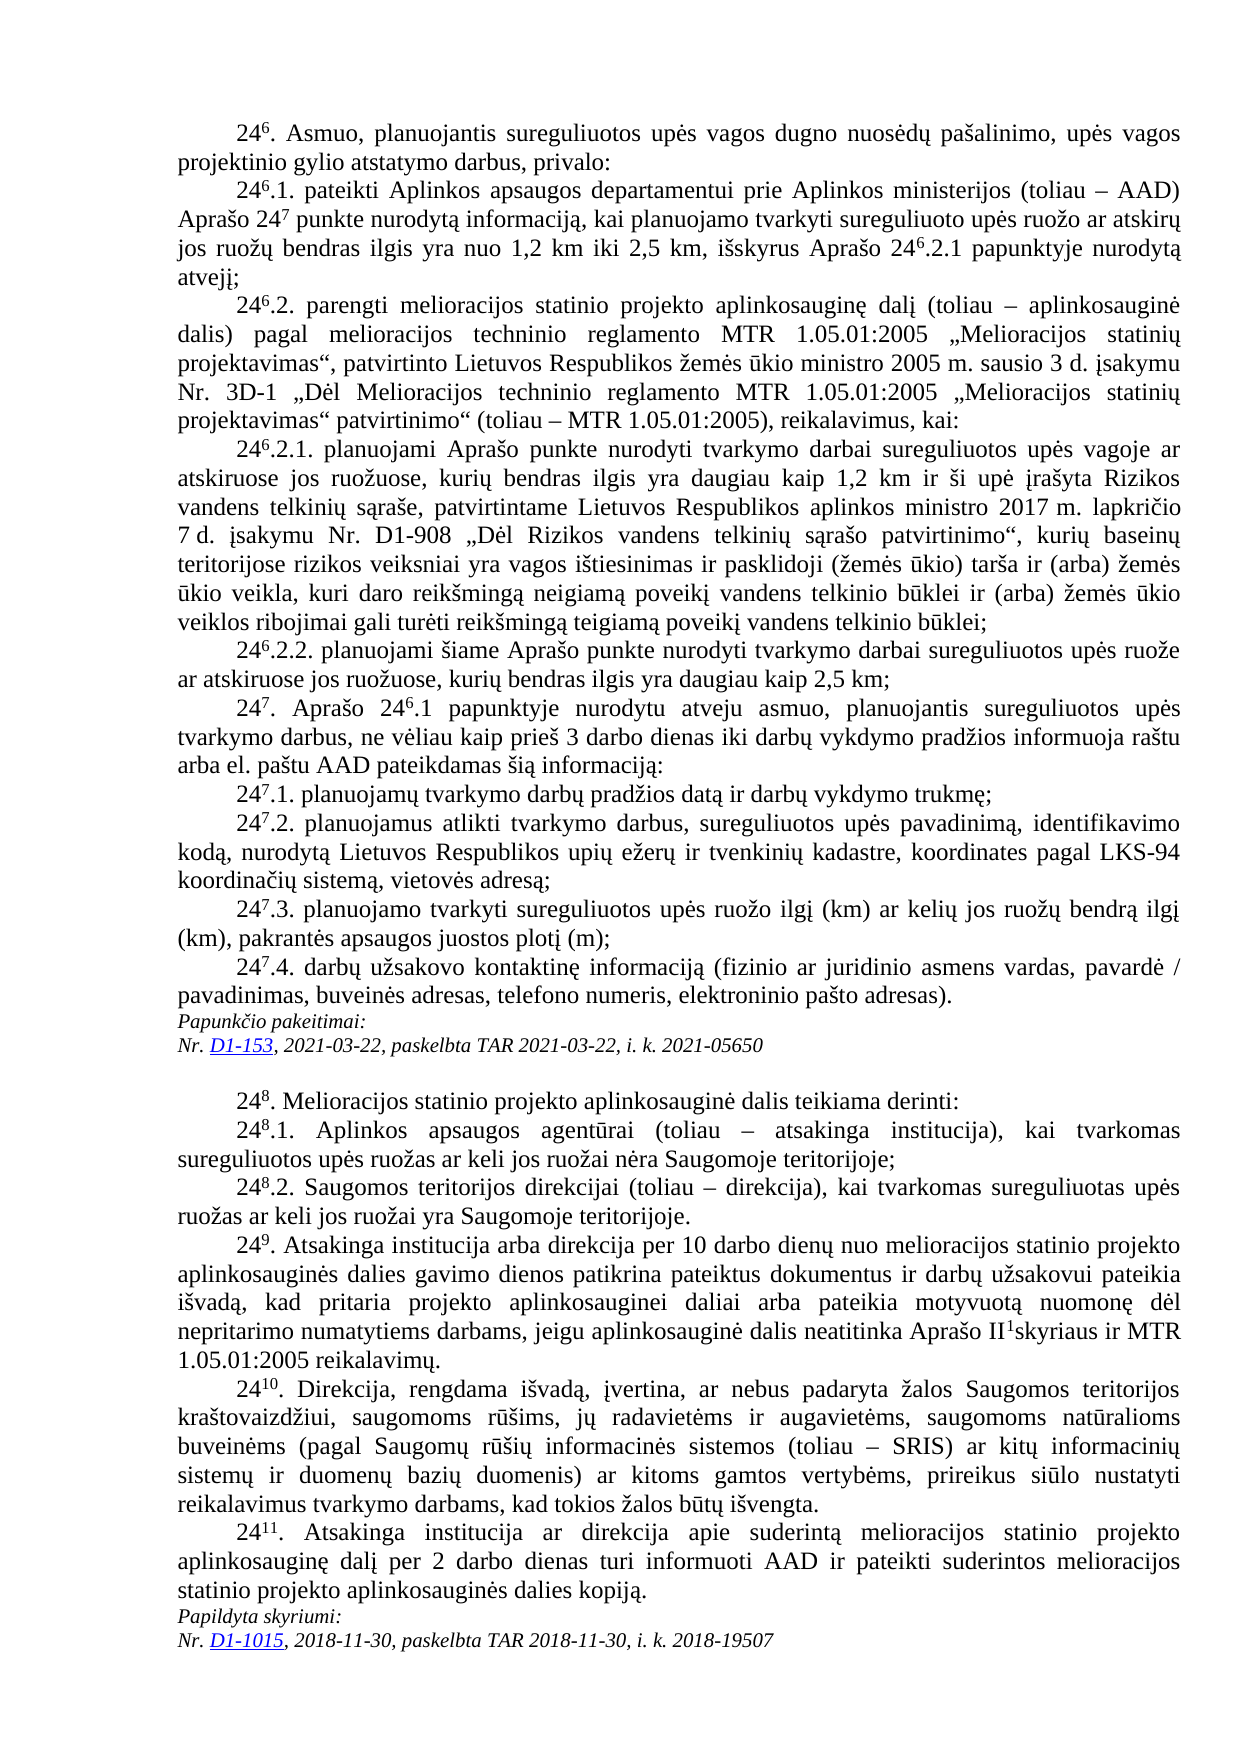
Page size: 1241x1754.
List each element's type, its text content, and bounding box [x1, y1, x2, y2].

text 247.4. darbų užsakovo kontaktinę informaciją (fizinio ar juridinio asmens vardas, pavardė / pavadinimas, buveinės adresas, telefono numeris, elektroninio pašto adresas). [177, 952, 1181, 1009]
text 248.2. Saugomos teritorijos direkcijai (toliau – direkcija), kai tvarkomas sureguliuotas upės ruožas ar keli jos ruožai yra Saugomoje teritorijoje. [177, 1172, 1181, 1230]
text 246. Asmuo, planuojantis sureguliuotos upės vagos dugno nuosėdų pašalinimo, upės vagos projektinio gylio atstatymo darbus, privalo: [177, 118, 1181, 176]
text Nr. D1-1015, 2018-11-30, paskelbta TAR 2018-11-30, i. k. 2018-19507 [177, 1628, 1181, 1652]
text Nr. D1-153, 2021-03-22, paskelbta TAR 2021-03-22, i. k. 2021-05650 [177, 1033, 1181, 1057]
text 246.2.1. planuojami Aprašo punkte nurodyti tvarkymo darbai sureguliuotos upės vagoje ar atskiruose jos ruožuose, kurių bendras ilgis yra daugiau kaip 1,2 km ir ši upė įrašyta Rizikos vandens telkinių sąraše, patvirtintame Lietuvos Respublikos aplinkos ministro 2017 m. lapkričio 7 d. įsakymu Nr. D1-908 „Dėl Rizikos vandens telkinių sąrašo patvirtinimo“, kurių baseinų teritorijose rizikos veiksniai yra vagos ištiesinimas ir pasklidoji (žemės ūkio) tarša ir (arba) žemės ūkio veikla, kuri daro reikšmingą neigiamą poveikį vandens telkinio būklei ir (arba) žemės ūkio veiklos ribojimai gali turėti reikšmingą teigiamą poveikį vandens telkinio būklei; [177, 434, 1181, 636]
text 247. Aprašo 246.1 papunktyje nurodytu atveju asmuo, planuojantis sureguliuotos upės tvarkymo darbus, ne vėliau kaip prieš 3 darbo dienas iki darbų vykdymo pradžios informuoja raštu arba el. paštu AAD pateikdamas šią informaciją: [177, 693, 1181, 779]
text 247.2. planuojamus atlikti tvarkymo darbus, sureguliuotos upės pavadinimą, identifikavimo kodą, nurodytą Lietuvos Respublikos upių ežerų ir tvenkinių kadastre, koordinates pagal LKS-94 koordinačių sistemą, vietovės adresą; [177, 808, 1181, 894]
text 248. Melioracijos statinio projekto aplinkosauginė dalis teikiama derinti: [177, 1086, 1181, 1115]
text Papildyta skyriumi: [177, 1604, 1181, 1628]
text 249. Atsakinga institucija arba direkcija per 10 darbo dienų nuo melioracijos statinio projekto aplinkosauginės dalies gavimo dienos patikrina pateiktus dokumentus ir darbų užsakovui pateikia išvadą, kad pritaria projekto aplinkosauginei daliai arba pateikia motyvuotą nuomonę dėl nepritarimo numatytiems darbams, jeigu aplinkosauginė dalis neatitinka Aprašo II1skyriaus ir MTR 1.05.01:2005 reikalavimų. [177, 1230, 1181, 1374]
text 247.1. planuojamų tvarkymo darbų pradžios datą ir darbų vykdymo trukmę; [177, 779, 1181, 808]
text 2411. Atsakinga institucija ar direkcija apie suderintą melioracijos statinio projekto aplinkosauginę dalį per 2 darbo dienas turi informuoti AAD ir pateikti suderintos melioracijos statinio projekto aplinkosauginės dalies kopiją. [177, 1517, 1181, 1604]
text 246.2. parengti melioracijos statinio projekto aplinkosauginę dalį (toliau – aplinkosauginė dalis) pagal melioracijos techninio reglamento MTR 1.05.01:2005 „Melioracijos statinių projektavimas“, patvirtinto Lietuvos Respublikos žemės ūkio ministro 2005 m. sausio 3 d. įsakymu Nr. 3D-1 „Dėl Melioracijos techninio reglamento MTR 1.05.01:2005 „Melioracijos statinių projektavimas“ patvirtinimo“ (toliau – MTR 1.05.01:2005), reikalavimus, kai: [177, 291, 1181, 434]
text 2410. Direkcija, rengdama išvadą, įvertina, ar nebus padaryta žalos Saugomos teritorijos kraštovaizdžiui, saugomoms rūšims, jų radavietėms ir augavietėms, saugomoms natūralioms buveinėms (pagal Saugomų rūšių informacinės sistemos (toliau – SRIS) ar kitų informacinių sistemų ir duomenų bazių duomenis) ar kitoms gamtos vertybėms, prireikus siūlo nustatyti reikalavimus tvarkymo darbams, kad tokios žalos būtų išvengta. [177, 1374, 1181, 1517]
text 247.3. planuojamo tvarkyti sureguliuotos upės ruožo ilgį (km) ar kelių jos ruožų bendrą ilgį (km), pakrantės apsaugos juostos plotį (m); [177, 894, 1181, 952]
text 246.2.2. planuojami šiame Aprašo punkte nurodyti tvarkymo darbai sureguliuotos upės ruože ar atskiruose jos ruožuose, kurių bendras ilgis yra daugiau kaip 2,5 km; [177, 636, 1181, 693]
text Papunkčio pakeitimai: [177, 1009, 1181, 1033]
text 246.1. pateikti Aplinkos apsaugos departamentui prie Aplinkos ministerijos (toliau – AAD) Aprašo 247 punkte nurodytą informaciją, kai planuojamo tvarkyti sureguliuoto upės ruožo ar atskirų jos ruožų bendras ilgis yra nuo 1,2 km iki 2,5 km, išskyrus Aprašo 246.2.1 papunktyje nurodytą atvejį; [177, 176, 1181, 291]
text 248.1. Aplinkos apsaugos agentūrai (toliau – atsakinga institucija), kai tvarkomas sureguliuotos upės ruožas ar keli jos ruožai nėra Saugomoje teritorijoje; [177, 1115, 1181, 1172]
